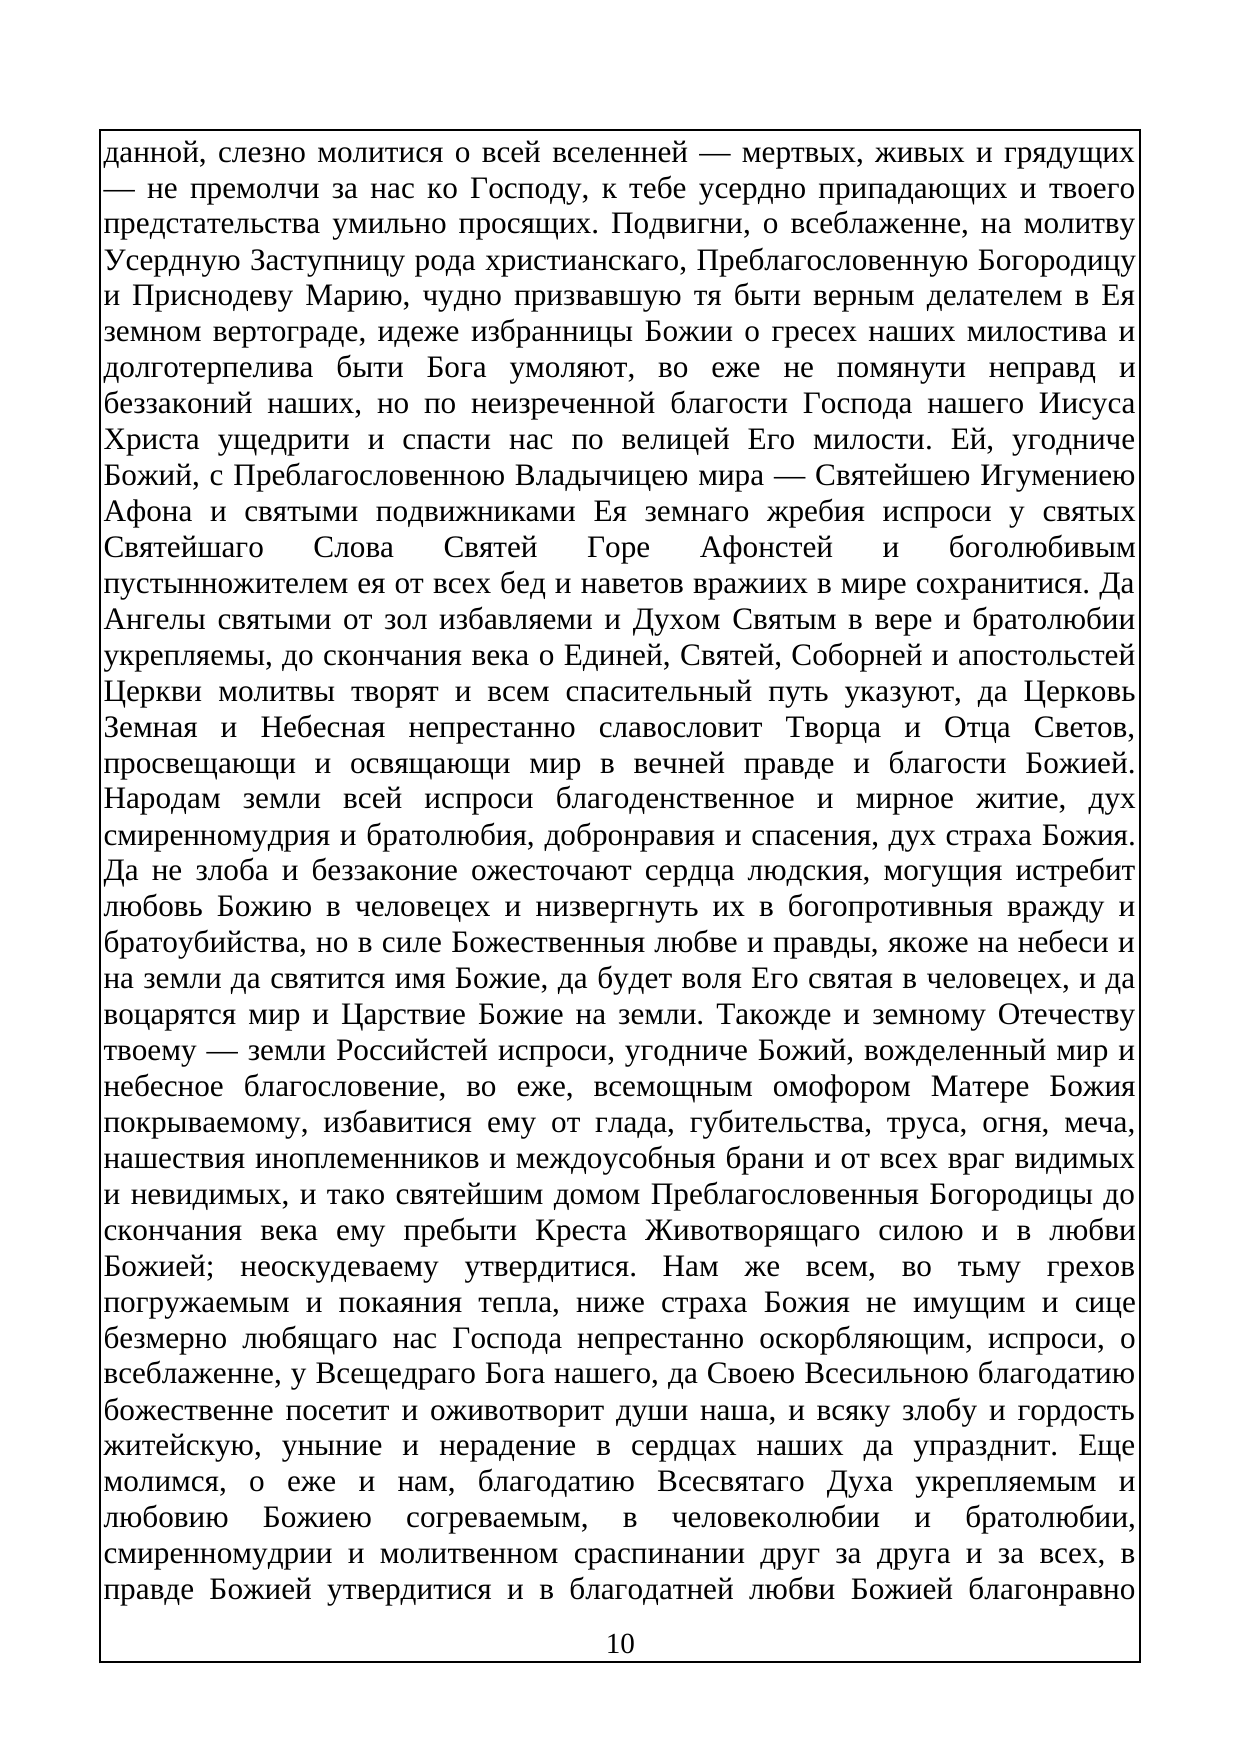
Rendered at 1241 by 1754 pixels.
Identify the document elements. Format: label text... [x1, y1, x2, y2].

text данной, слезно молитися о всей вселенней — мертвых, живых и грядущих — не премолчи за нас ко Господу, к тебе усердно припадающих и твоего предстательства умильно просящих. Подвигни, о всеблаженне, на молитву Усердную Заступницу рода христианскаго, Преблагословенную Богородицу и Приснодеву Марию, чудно призвавшую тя быти верным делателем в Ея земном вертограде, идеже избранницы Божии о гресех наших милостива и долготерпелива быти Бога умоляют, во еже не помянути неправд и беззаконий наших, но по неизреченной благости Господа нашего Иисуса Христа ущедрити и спасти нас по велицей Его милости. Ей, угодниче Божий, с Преблагословенною Владычицею мира — Святейшею Игумениею Афона и святыми подвижниками Ея земнаго жребия испроси у святых Святейшаго Слова Святей Горе Афонстей и боголюбивым пустынножителем ея от всех бед и наветов вражиих в мире сохранитися. Да Ангелы святыми от зол избавляеми и Духом Святым в вере и братолюбии укрепляемы, до скончания века о Единей, Святей, Соборней и апостольстей Церкви молитвы творят и всем спасительный путь указуют, да Церковь Земная и Небесная непрестанно славословит Творца и Отца Светов, просвещающи и освящающи мир в вечней правде и благости Божией. Народам земли всей испроси благоденственное и мирное житие, дух смиренномудрия и братолюбия, добронравия и спасения, дух страха Божия. Да не злоба и беззаконие ожесточают сердца людския, могущия истребит любовь Божию в человецех и низвергнуть их в богопротивныя вражду и братоубийства, но в силе Божественныя любве и правды, якоже на небеси и на земли да святится имя Божие, да будет воля Его святая в человецех, и да воцарятся мир и Царствие Божие на земли. Такожде и земному Отечеству твоему — земли Российстей испроси, угодниче Божий, вожделенный мир и небесное благословение, во еже, всемощным омофором Матере Божия покрываемому, избавитися ему от глада, губительства, труса, огня, меча, нашествия иноплеменников и междоусобныя брани и от всех враг видимых и невидимых, и тако святейшим домом Преблагословенныя Богородицы до скончания века ему пребыти Креста Животворящаго силою и в любви Божией; неоскудеваему утвердитися. Нам же всем, во тьму грехов погружаемым и покаяния тепла, ниже страха Божия не имущим и сице безмерно любящаго нас Господа непрестанно оскорбляющим, испроси, о всеблаженне, у Всещедраго Бога нашего, да Своею Всесильною благодатию божественне посетит и оживотворит души наша, и всяку злобу и гордость житейскую, уныние и нерадение в сердцах наших да упразднит. Еще молимся, о еже и нам, благодатию Всесвятаго Духа укрепляемым и любовию Божиею согреваемым, в человеколюбии и братолюбии, смиренномудрии и молитвенном сраспинании друг за друга и за всех, в правде Божией утвердитися и в благодатней любви Божией благонравно [103, 133, 1137, 1606]
